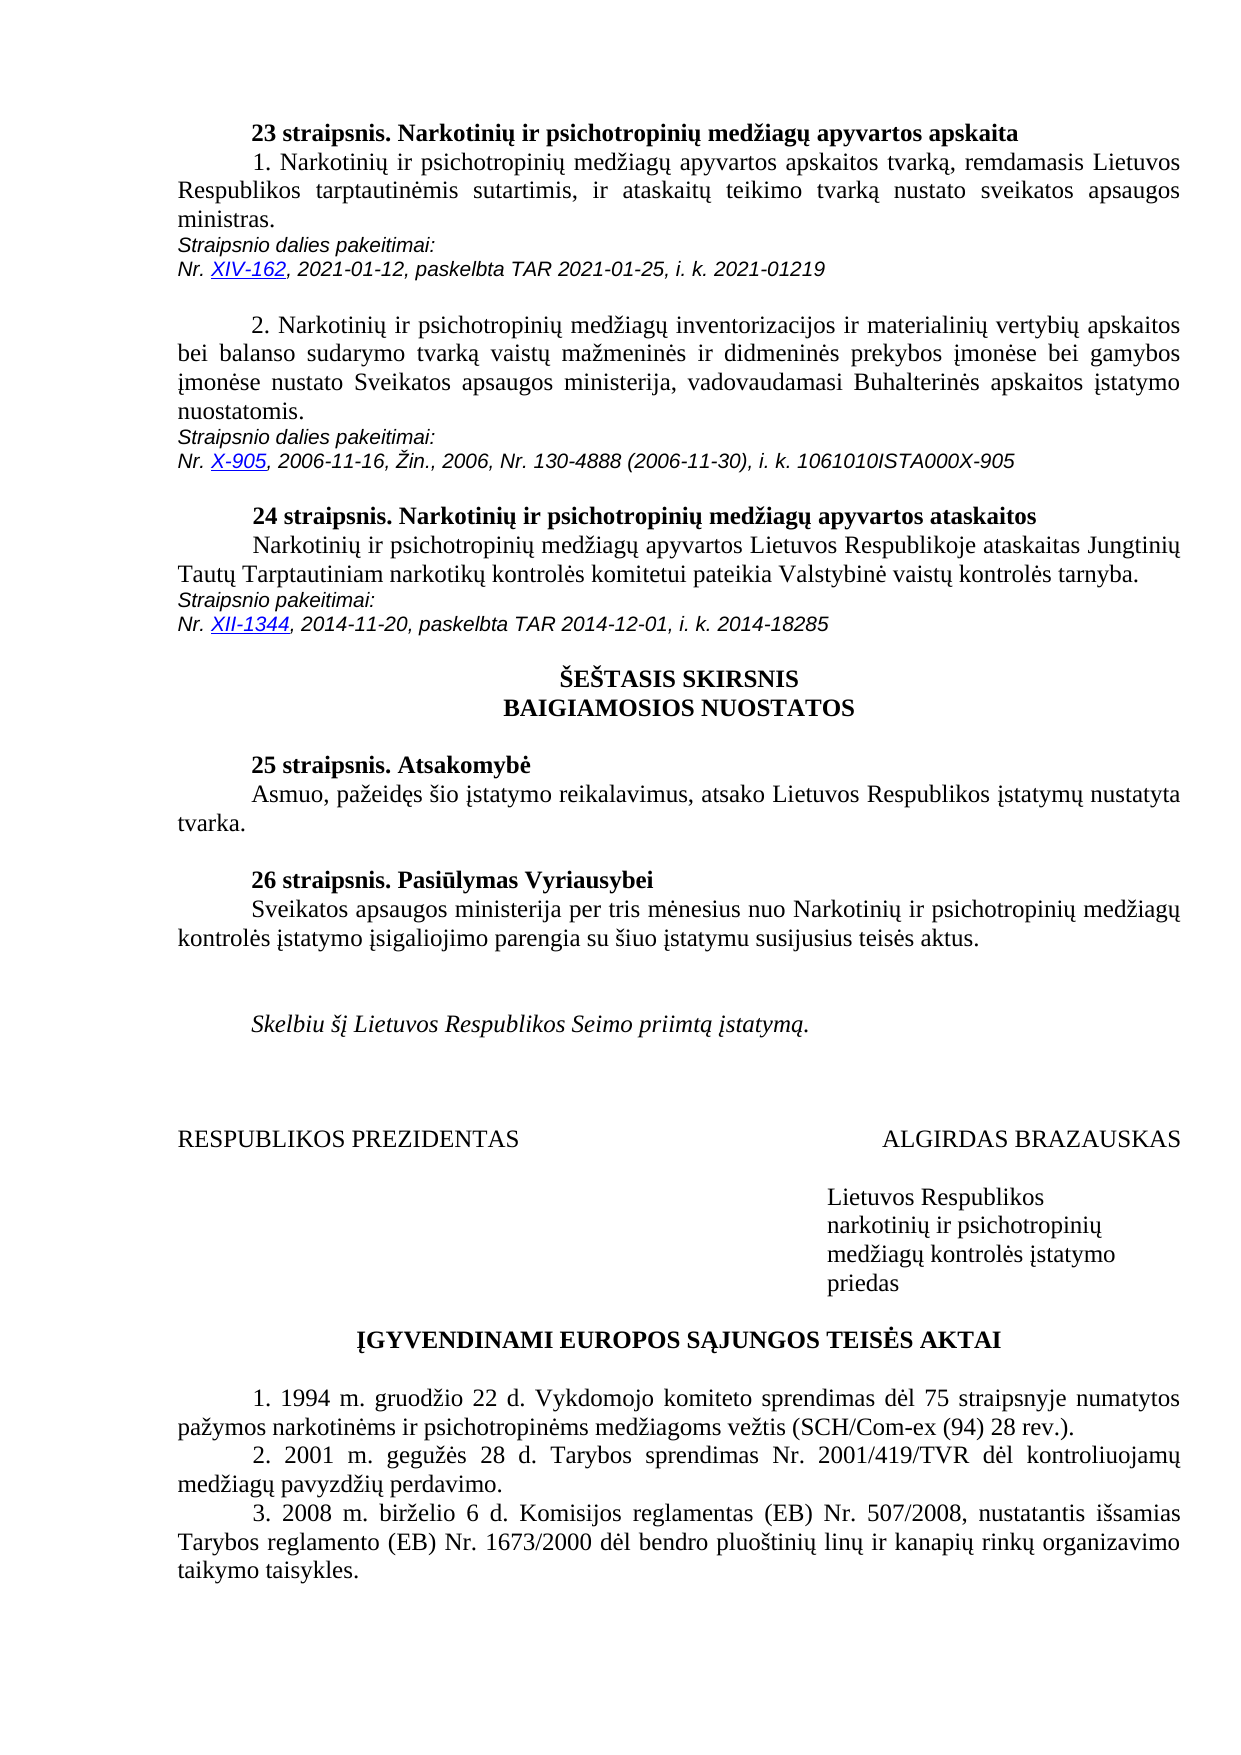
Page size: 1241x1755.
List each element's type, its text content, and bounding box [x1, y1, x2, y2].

text RESPUBLIKOS PREZIDENTAS ALGIRDAS BRAZAUSKAS [177, 1124, 1181, 1153]
text 3. 2008 m. birželio 6 d. Komisijos reglamentas (EB) Nr. 507/2008, nustatantis išsamias Tarybos reglamento (EB) Nr. 1673/2000 dėl bendro pluoštinių linų ir kanapių rinkų organizavimo taikymo taisykles. [177, 1498, 1181, 1584]
text 26 straipsnis. Pasiūlymas Vyriausybei [177, 866, 1181, 894]
text Straipsnio dalies pakeitimai: [177, 233, 1181, 257]
text medžiagų kontrolės įstatymo [177, 1239, 1181, 1268]
text Nr. XIV-162, 2021-01-12, paskelbta TAR 2021-01-25, i. k. 2021-01219 [177, 257, 1181, 281]
text Sveikatos apsaugos ministerija per tris mėnesius nuo Narkotinių ir psichotropinių medžiagų kontrolės įstatymo įsigaliojimo parengia su šiuo įstatymu susijusius teisės aktus. [177, 894, 1181, 952]
text 25 straipsnis. Atsakomybė [177, 751, 1181, 779]
text ŠEŠTASIS SKIRSNIS [177, 664, 1181, 693]
text Nr. XII-1344, 2014-11-20, paskelbta TAR 2014-12-01, i. k. 2014-18285 [177, 612, 1181, 636]
text Nr. X-905, 2006-11-16, Žin., 2006, Nr. 130-4888 (2006-11-30), i. k. 1061010ISTA000X-905 [177, 449, 1181, 473]
text Asmuo, pažeidęs šio įstatymo reikalavimus, atsako Lietuvos Respublikos įstatymų nustatyta tvarka. [177, 779, 1181, 837]
text Skelbiu šį Lietuvos Respublikos Seimo priimtą įstatymą. [177, 1009, 1181, 1038]
text Straipsnio pakeitimai: [177, 588, 1181, 612]
text ĮGYVENDINAMI EUROPOS SĄJUNGOS TEISĖS AKTAI [177, 1326, 1181, 1354]
text Straipsnio dalies pakeitimai: [177, 425, 1181, 449]
text 2. 2001 m. gegužės 28 d. Tarybos sprendimas Nr. 2001/419/TVR dėl kontroliuojamų medžiagų pavyzdžių perdavimo. [177, 1441, 1181, 1498]
text 2. Narkotinių ir psichotropinių medžiagų inventorizacijos ir materialinių vertybių apskaitos bei balanso sudarymo tvarką vaistų mažmeninės ir didmeninės prekybos įmonėse bei gamybos įmonėse nustato Sveikatos apsaugos ministerija, vadovaudamasi Buhalterinės apskaitos įstatymo nuostatomis. [177, 310, 1181, 425]
text priedas [177, 1268, 1181, 1297]
text 1. Narkotinių ir psichotropinių medžiagų apyvartos apskaitos tvarką, remdamasis Lietuvos Respublikos tarptautinėmis sutartimis, ir ataskaitų teikimo tvarką nustato sveikatos apsaugos ministras. [177, 147, 1181, 233]
text 24 straipsnis. Narkotinių ir psichotropinių medžiagų apyvartos ataskaitos [177, 501, 1181, 530]
text Narkotinių ir psichotropinių medžiagų apyvartos Lietuvos Respublikoje ataskaitas Jungtinių Tautų Tarptautiniam narkotikų kontrolės komitetui pateikia Valstybinė vaistų kontrolės tarnyba. [177, 530, 1181, 588]
text 1. 1994 m. gruodžio 22 d. Vykdomojo komiteto sprendimas dėl 75 straipsnyje numatytos pažymos narkotinėms ir psichotropinėms medžiagoms vežtis (SCH/Com-ex (94) 28 rev.). [177, 1383, 1181, 1441]
text 23 straipsnis. Narkotinių ir psichotropinių medžiagų apyvartos apskaita [177, 118, 1181, 147]
text Lietuvos Respublikos [177, 1182, 1181, 1211]
text narkotinių ir psichotropinių [177, 1211, 1181, 1239]
text BAIGIAMOSIOS NUOSTATOS [177, 693, 1181, 722]
